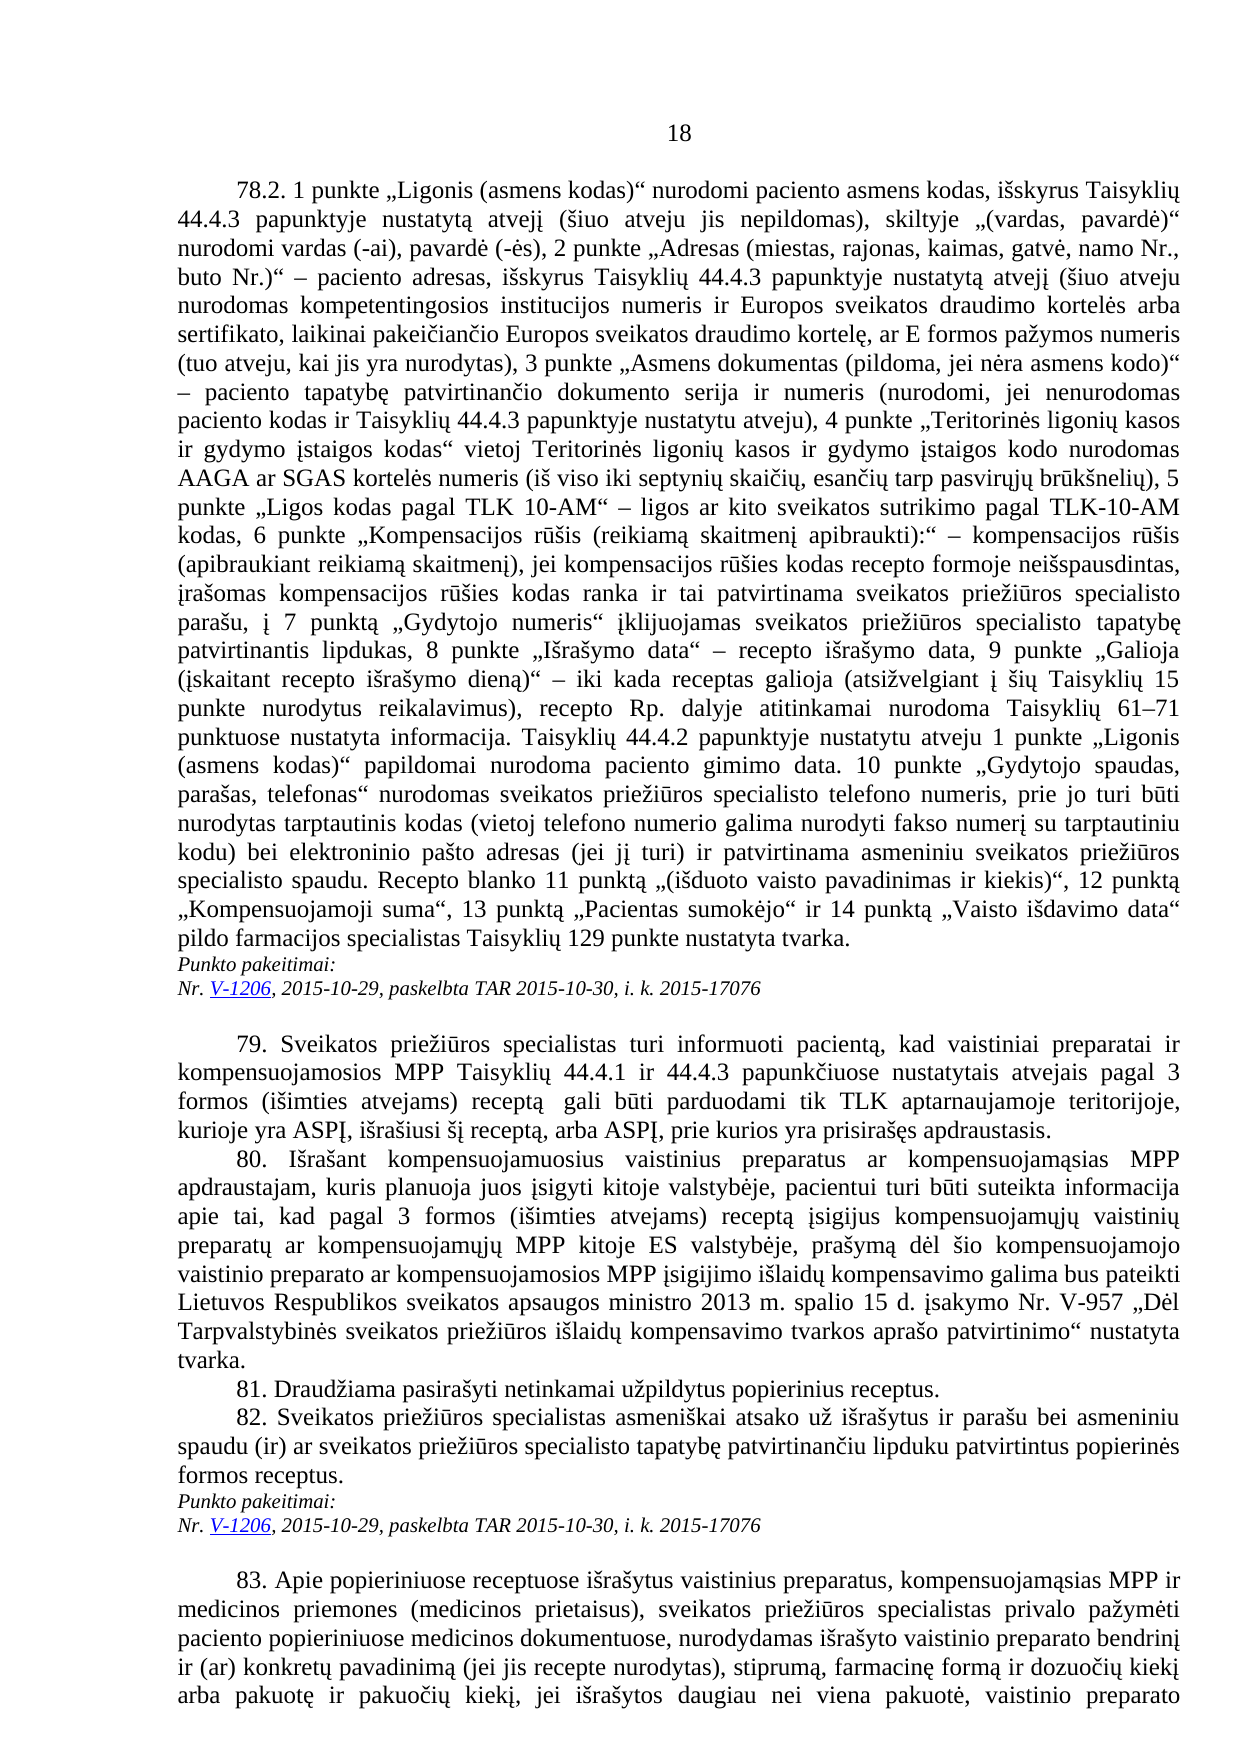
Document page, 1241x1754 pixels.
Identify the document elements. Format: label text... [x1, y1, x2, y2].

text 81. Draudžiama pasirašyti netinkamai užpildytus popierinius receptus. [177, 1374, 1181, 1402]
text Nr. V-1206, 2015-10-29, paskelbta TAR 2015-10-30, i. k. 2015-17076 [177, 976, 1181, 1000]
text Nr. V-1206, 2015-10-29, paskelbta TAR 2015-10-30, i. k. 2015-17076 [177, 1513, 1181, 1537]
text 80. Išrašant kompensuojamuosius vaistinius preparatus ar kompensuojamąsias MPP apdraustajam, kuris planuoja juos įsigyti kitoje valstybėje, pacientui turi būti suteikta informacija apie tai, kad pagal 3 formos (išimties atvejams) receptą įsigijus kompensuojamųjų vaistinių preparatų ar kompensuojamųjų MPP kitoje ES valstybėje, prašymą dėl šio kompensuojamojo vaistinio preparato ar kompensuojamosios MPP įsigijimo išlaidų kompensavimo galima bus pateikti Lietuvos Respublikos sveikatos apsaugos ministro 2013 m. spalio 15 d. įsakymo Nr. V-957 „Dėl Tarpvalstybinės sveikatos priežiūros išlaidų kompensavimo tvarkos aprašo patvirtinimo“ nustatyta tvarka. [177, 1144, 1181, 1374]
text Punkto pakeitimai: [177, 1489, 1181, 1513]
text 82. Sveikatos priežiūros specialistas asmeniškai atsako už išrašytus ir parašu bei asmeniniu spaudu (ir) ar sveikatos priežiūros specialisto tapatybę patvirtinančiu lipduku patvirtintus popierinės formos receptus. [177, 1402, 1181, 1489]
text 83. Apie popieriniuose receptuose išrašytus vaistinius preparatus, kompensuojamąsias MPP ir medicinos priemones (medicinos prietaisus), sveikatos priežiūros specialistas privalo pažymėti paciento popieriniuose medicinos dokumentuose, nurodydamas išrašyto vaistinio preparato bendrinį ir (ar) konkretų pavadinimą (jei jis recepte nurodytas), stiprumą, farmacinę formą ir dozuočių kiekį arba pakuotę ir pakuočių kiekį, jei išrašytos daugiau nei viena pakuotė, vaistinio preparato [177, 1566, 1181, 1709]
text 78.2. 1 punkte „Ligonis (asmens kodas)“ nurodomi paciento asmens kodas, išskyrus Taisyklių 44.4.3 papunktyje nustatytą atvejį (šiuo atveju jis nepildomas), skiltyje „(vardas, pavardė)“ nurodomi vardas (-ai), pavardė (-ės), 2 punkte „Adresas (miestas, rajonas, kaimas, gatvė, namo Nr., buto Nr.)“ – paciento adresas, išskyrus Taisyklių 44.4.3 papunktyje nustatytą atvejį (šiuo atveju nurodomas kompetentingosios institucijos numeris ir Europos sveikatos draudimo kortelės arba sertifikato, laikinai pakeičiančio Europos sveikatos draudimo kortelę, ar E formos pažymos numeris (tuo atveju, kai jis yra nurodytas), 3 punkte „Asmens dokumentas (pildoma, jei nėra asmens kodo)“ – paciento tapatybę patvirtinančio dokumento serija ir numeris (nurodomi, jei nenurodomas paciento kodas ir Taisyklių 44.4.3 papunktyje nustatytu atveju), 4 punkte „Teritorinės ligonių kasos ir gydymo įstaigos kodas“ vietoj Teritorinės ligonių kasos ir gydymo įstaigos kodo nurodomas AAGA ar SGAS kortelės numeris (iš viso iki septynių skaičių, esančių tarp pasvirųjų brūkšnelių), 5 punkte „Ligos kodas pagal TLK 10-AM“ – ligos ar kito sveikatos sutrikimo pagal TLK-10-AM kodas, 6 punkte „Kompensacijos rūšis (reikiamą skaitmenį apibraukti):“ – kompensacijos rūšis (apibraukiant reikiamą skaitmenį), jei kompensacijos rūšies kodas recepto formoje neišspausdintas, įrašomas kompensacijos rūšies kodas ranka ir tai patvirtinama sveikatos priežiūros specialisto parašu, į 7 punktą „Gydytojo numeris“ įklijuojamas sveikatos priežiūros specialisto tapatybę patvirtinantis lipdukas, 8 punkte „Išrašymo data“ – recepto išrašymo data, 9 punkte „Galioja (įskaitant recepto išrašymo dieną)“ – iki kada receptas galioja (atsižvelgiant į šių Taisyklių 15 punkte nurodytus reikalavimus), recepto Rp. dalyje atitinkamai nurodoma Taisyklių 61–71 punktuose nustatyta informacija. Taisyklių 44.4.2 papunktyje nustatytu atveju 1 punkte „Ligonis (asmens kodas)“ papildomai nurodoma paciento gimimo data. 10 punkte „Gydytojo spaudas, parašas, telefonas“ nurodomas sveikatos priežiūros specialisto telefono numeris, prie jo turi būti nurodytas tarptautinis kodas (vietoj telefono numerio galima nurodyti fakso numerį su tarptautiniu kodu) bei elektroninio pašto adresas (jei jį turi) ir patvirtinama asmeniniu sveikatos priežiūros specialisto spaudu. Recepto blanko 11 punktą „(išduoto vaisto pavadinimas ir kiekis)“, 12 punktą „Kompensuojamoji suma“, 13 punktą „Pacientas sumokėjo“ ir 14 punktą „Vaisto išdavimo data“ pildo farmacijos specialistas Taisyklių 129 punkte nustatyta tvarka. [177, 176, 1181, 952]
text 79. Sveikatos priežiūros specialistas turi informuoti pacientą, kad vaistiniai preparatai ir kompensuojamosios MPP Taisyklių 44.4.1 ir 44.4.3 papunkčiuose nustatytais atvejais pagal 3 formos (išimties atvejams) receptą gali būti parduodami tik TLK aptarnaujamoje teritorijoje, kurioje yra ASPĮ, išrašiusi šį receptą, arba ASPĮ, prie kurios yra prisirašęs apdraustasis. [177, 1029, 1181, 1144]
text Punkto pakeitimai: [177, 952, 1181, 976]
